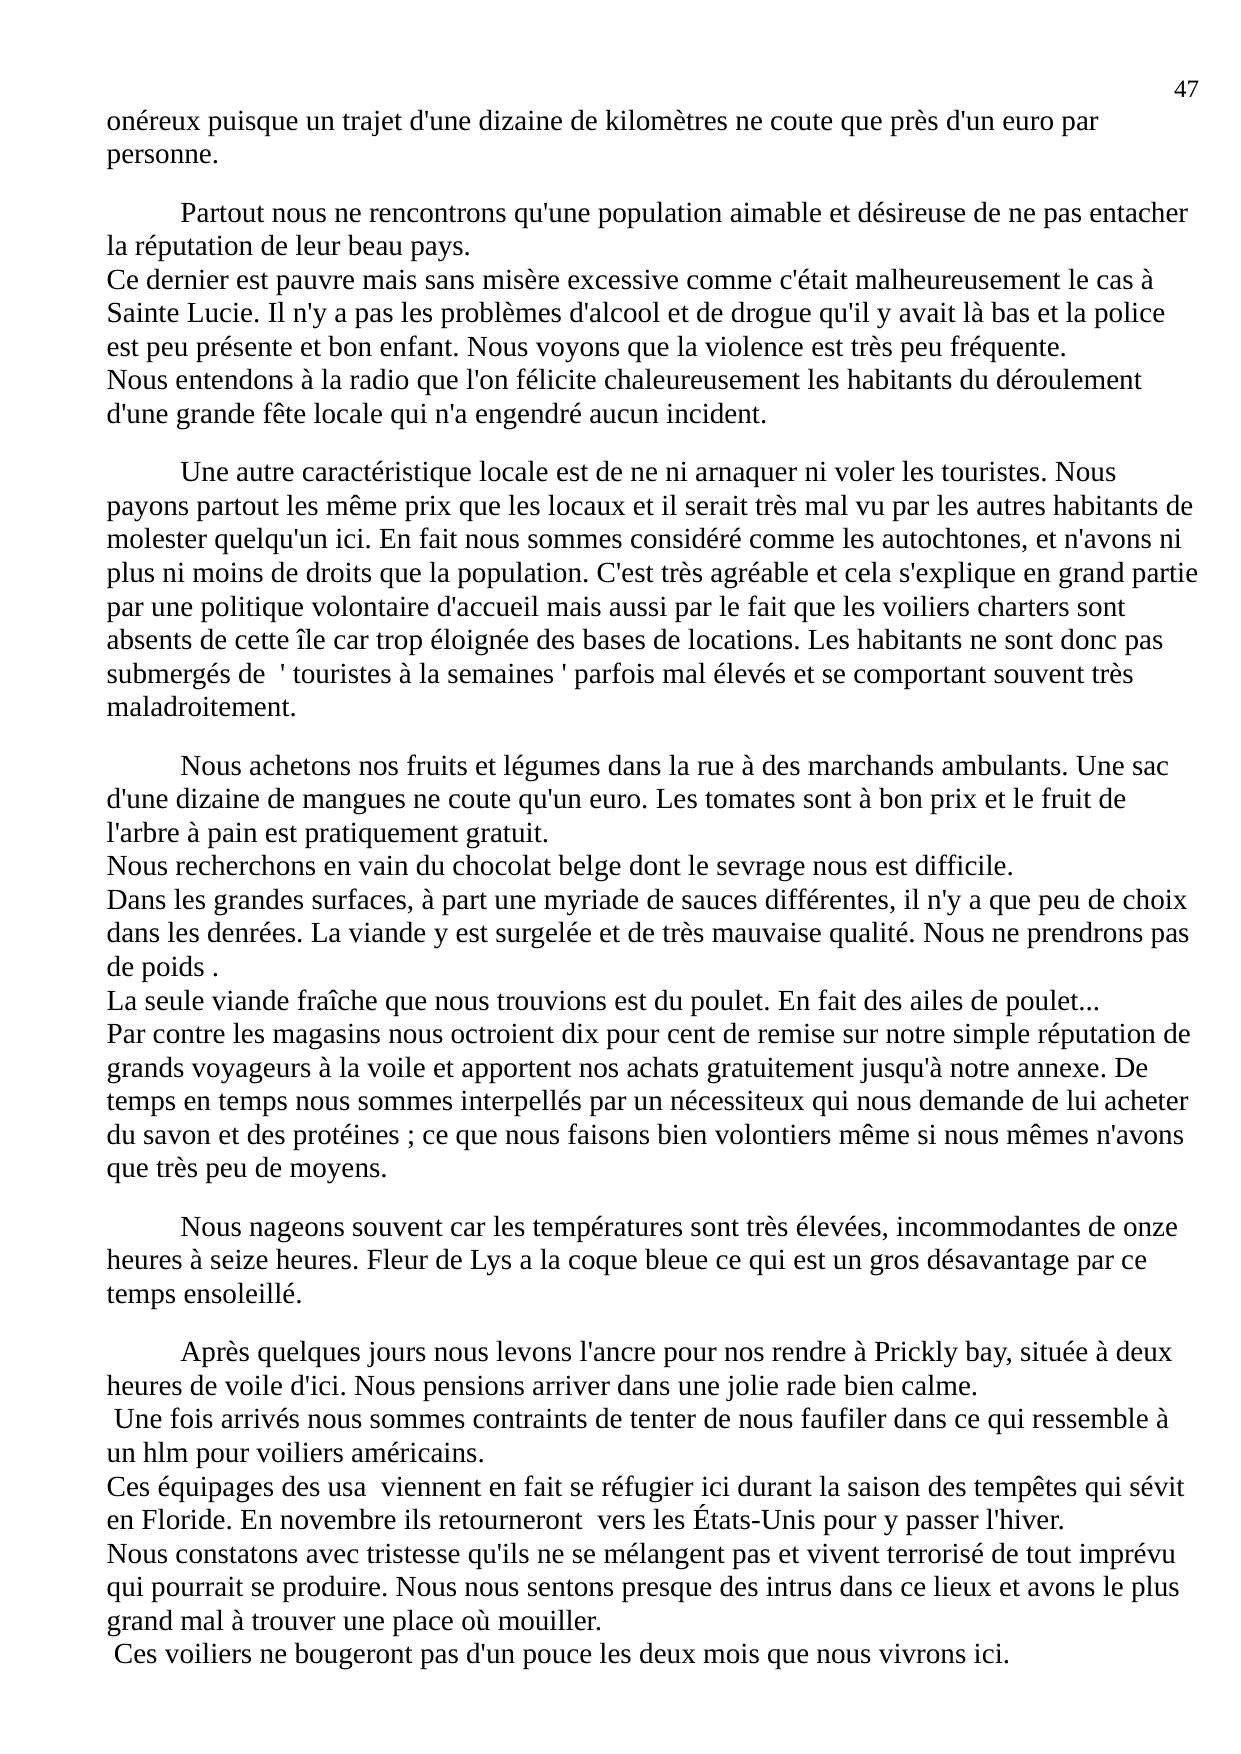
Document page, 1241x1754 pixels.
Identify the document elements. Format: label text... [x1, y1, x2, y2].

text Partout nous ne rencontrons qu'une population aimable et désireuse de ne pas entacher la réputation de leur beau pays. Ce dernier est pauvre mais sans misère excessive comme c'était malheureusement le cas à Sainte Lucie. Il n'y a pas les problèmes d'alcool et de drogue qu'il y avait là bas et la police est peu présente et bon enfant. Nous voyons que la violence est très peu fréquente. Nous entendons à la radio que l'on félicite chaleureusement les habitants du déroulement d'une grande fête locale qui n'a engendré aucun incident. [106, 195, 1199, 429]
text Nous nageons souvent car les températures sont très élevées, incommodantes de onze heures à seize heures. Fleur de Lys a la coque bleue ce qui est un gros désavantage par ce temps ensoleillé. [106, 1209, 1199, 1309]
text Après quelques jours nous levons l'ancre pour nos rendre à Prickly bay, située à deux heures de voile d'ici. Nous pensions arriver dans une jolie rade bien calme. Une fois arrivés nous sommes contraints de tenter de nous faufiler dans ce qui ressemble à un hlm pour voiliers américains. Ces équipages des usa viennent en fait se réfugier ici durant la saison des tempêtes qui sévit en Floride. En novembre ils retourneront vers les États-Unis pour y passer l'hiver. Nous constatons avec tristesse qu'ils ne se mélangent pas et vivent terrorisé de tout imprévu qui pourrait se produire. Nous nous sentons presque des intrus dans ce lieux et avons le plus grand mal à trouver une place où mouiller. Ces voiliers ne bougeront pas d'un pouce les deux mois que nous vivrons ici. [106, 1334, 1199, 1670]
text onéreux puisque un trajet d'une dizaine de kilomètres ne coute que près d'un euro par personne. [106, 103, 1199, 170]
text Nous achetons nos fruits et légumes dans la rue à des marchands ambulants. Une sac d'une dizaine de mangues ne coute qu'un euro. Les tomates sont à bon prix et le fruit de l'arbre à pain est pratiquement gratuit. Nous recherchons en vain du chocolat belge dont le sevrage nous est difficile. Dans les grandes surfaces, à part une myriade de sauces différentes, il n'y a que peu de choix dans les denrées. La viande y est surgelée et de très mauvaise qualité. Nous ne prendrons pas de poids . La seule viande fraîche que nous trouvions est du poulet. En fait des ailes de poulet... Par contre les magasins nous octroient dix pour cent de remise sur notre simple réputation de grands voyageurs à la voile et apportent nos achats gratuitement jusqu'à notre annexe. De temps en temps nous sommes interpellés par un nécessiteux qui nous demande de lui acheter du savon et des protéines ; ce que nous faisons bien volontiers même si nous mêmes n'avons que très peu de moyens. [106, 748, 1199, 1184]
text Une autre caractéristique locale est de ne ni arnaquer ni voler les touristes. Nous payons partout les même prix que les locaux et il serait très mal vu par les autres habitants de molester quelqu'un ici. En fait nous sommes considéré comme les autochtones, et n'avons ni plus ni moins de droits que la population. C'est très agréable et cela s'explique en grand partie par une politique volontaire d'accueil mais aussi par le fait que les voiliers charters sont absents de cette île car trop éloignée des bases de locations. Les habitants ne sont donc pas submergés de ' touristes à la semaines ' parfois mal élevés et se comportant souvent très maladroitement. [106, 454, 1199, 723]
